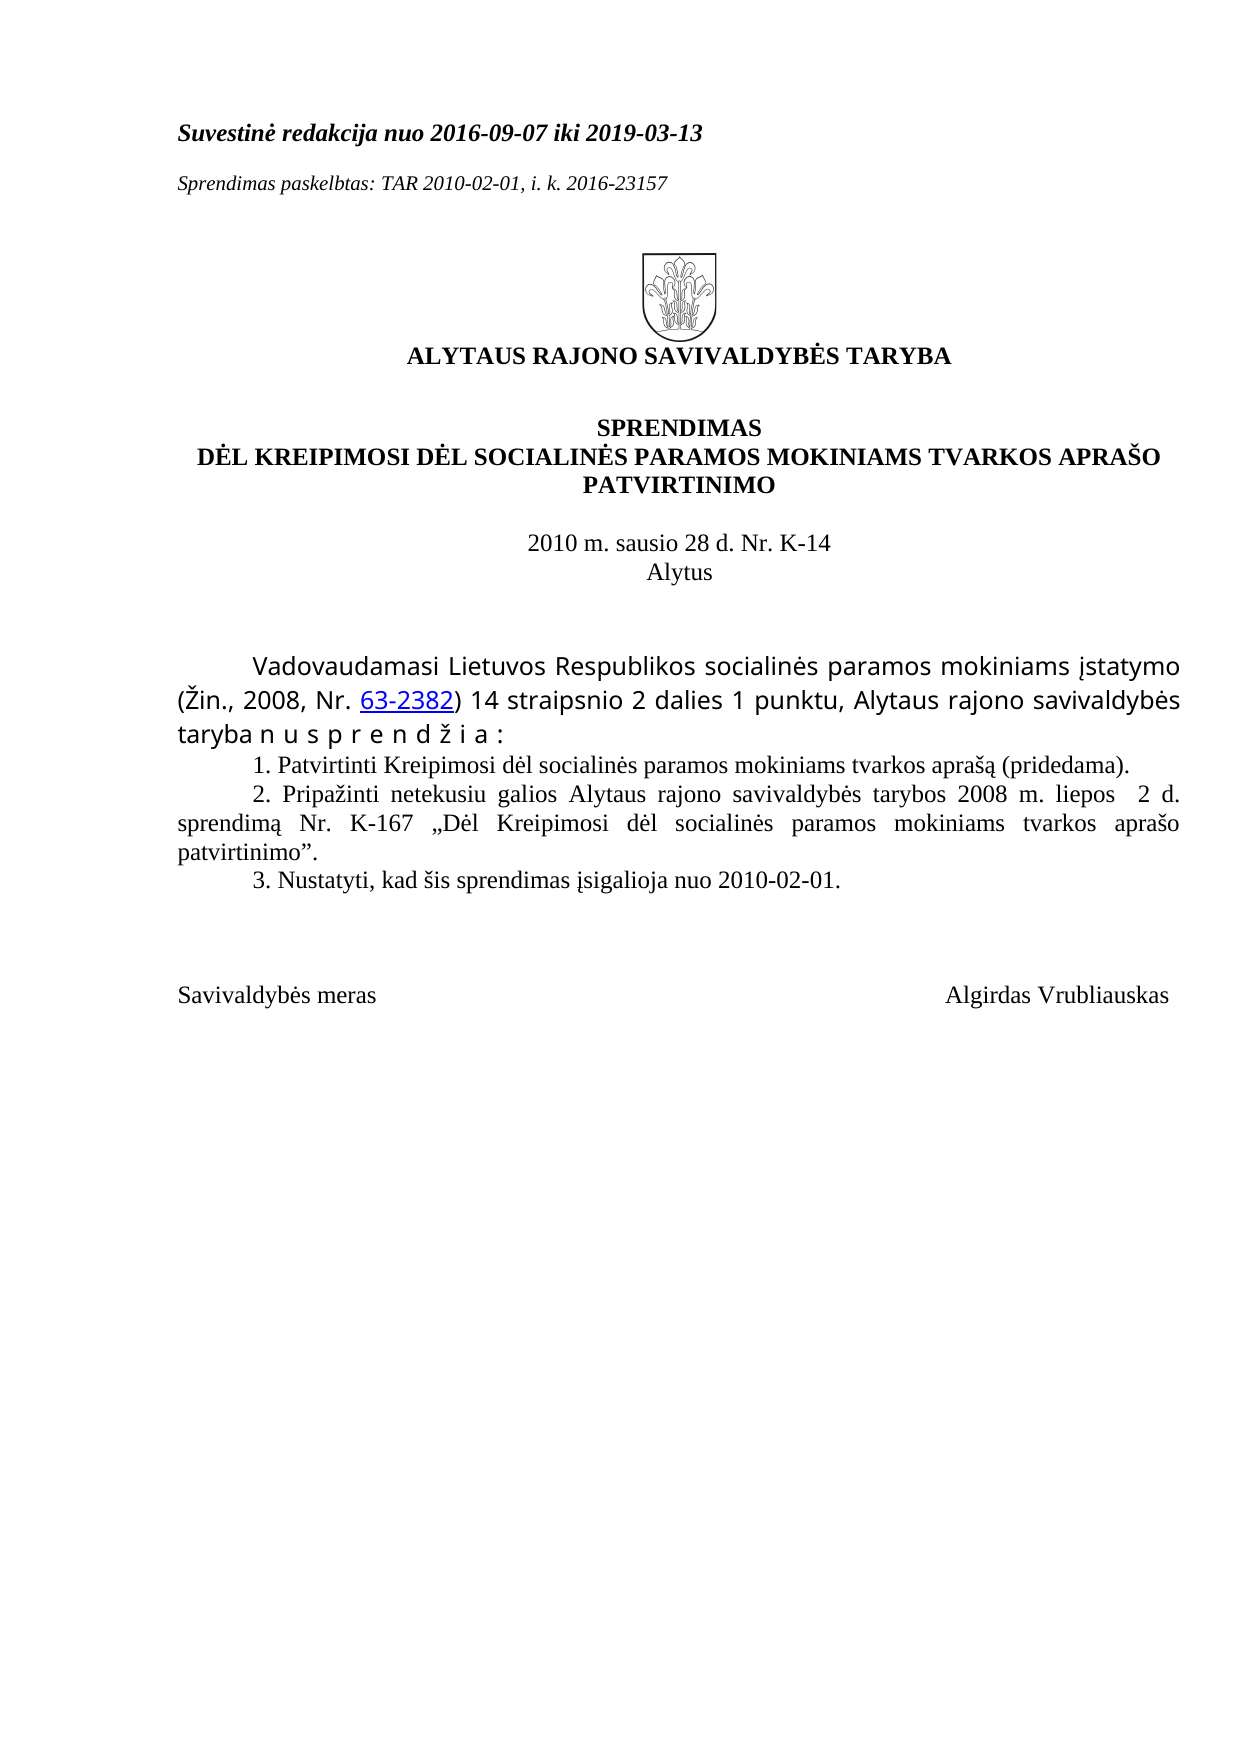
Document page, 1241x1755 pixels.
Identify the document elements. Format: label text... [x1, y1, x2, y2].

text Sprendimas paskelbtas: TAR 2010-02-01, i. k. 2016-23157 [177, 171, 1181, 195]
text 3. Nustatyti, kad šis sprendimas įsigalioja nuo 2010-02-01. [177, 866, 1181, 894]
text DĖL KREIPIMOSI DĖL SOCIALINĖS PARAMOS MOKINIAMS TVARKOS APRAŠO PATVIRTINIMO [177, 442, 1181, 499]
text Savivaldybės meras Algirdas Vrubliauskas [177, 981, 1181, 1009]
text ALYTAUS RAJONO SAVIVALDYBĖS TARYBA [177, 341, 1181, 370]
text SPRENDIMAS [177, 413, 1181, 442]
text Vadovaudamasi Lietuvos Respublikos socialinės paramos mokiniams įstatymo (Žin., 2008, Nr. 63-2382) 14 straipsnio 2 dalies 1 punktu, Alytaus rajono savivaldybės taryba nusprendžia: [177, 648, 1181, 751]
text 2. Pripažinti netekusiu galios Alytaus rajono savivaldybės tarybos 2008 m. liepos 2 d. sprendimą Nr. K-167 „Dėl Kreipimosi dėl socialinės paramos mokiniams tvarkos aprašo patvirtinimo”. [177, 779, 1181, 866]
text 2010 m. sausio 28 d. Nr. K-14 [177, 528, 1181, 557]
text 1. Patvirtinti Kreipimosi dėl socialinės paramos mokiniams tvarkos aprašą (pridedama). [177, 751, 1181, 779]
text Alytus [177, 557, 1181, 586]
text Suvestinė redakcija nuo 2016-09-07 iki 2019-03-13 [177, 118, 1181, 147]
